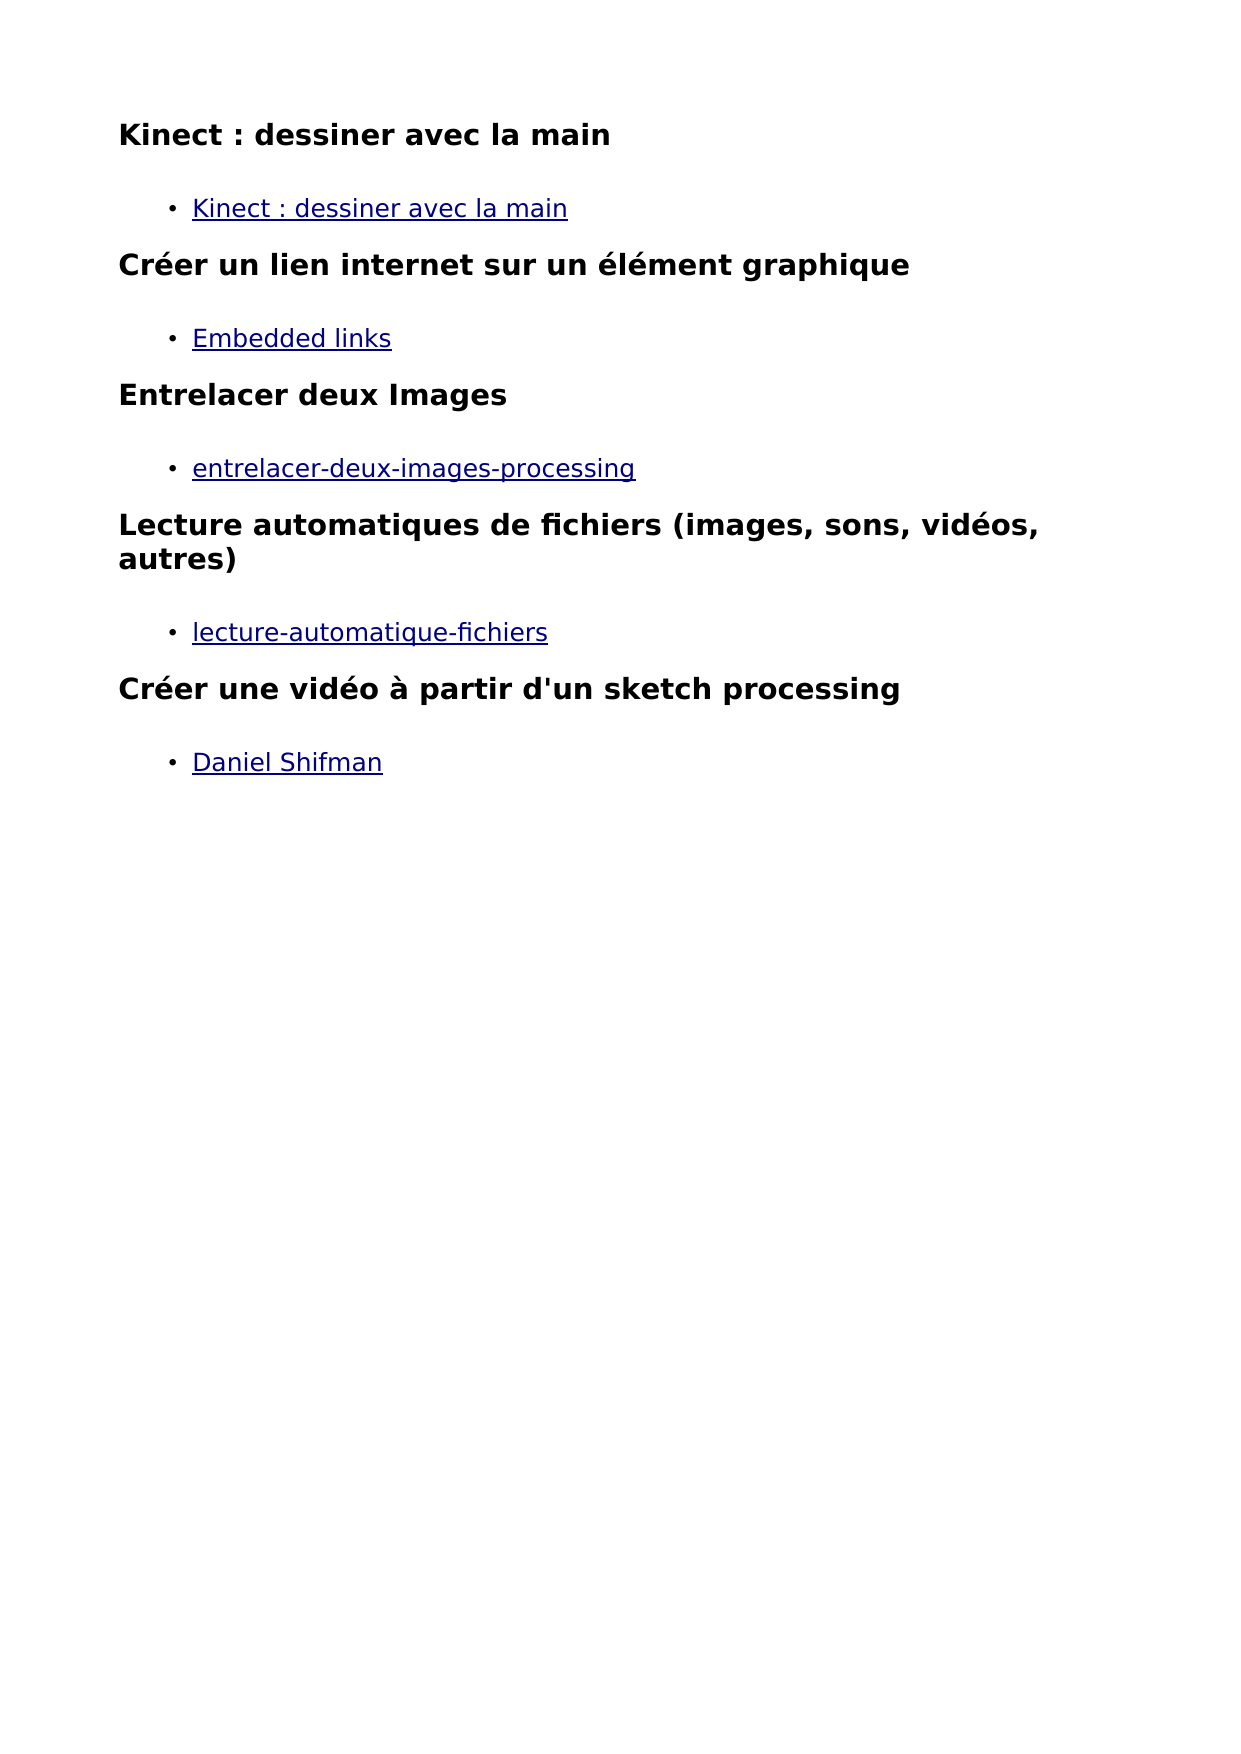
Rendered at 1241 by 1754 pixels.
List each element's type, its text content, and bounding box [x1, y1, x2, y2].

list Kinect : dessiner avec la main [177, 194, 1122, 223]
list Daniel Shifman [177, 748, 1122, 778]
subtitle Lecture automatiques de fichiers (images, sons, vidéos, autres) [118, 508, 1122, 576]
subtitle Créer un lien internet sur un élément graphique [118, 248, 1122, 282]
subtitle Entrelacer deux Images [118, 378, 1122, 412]
subtitle Kinect : dessiner avec la main [118, 118, 1122, 152]
list entrelacer-deux-images-processing [177, 454, 1122, 483]
subtitle Créer une vidéo à partir d'un sketch processing [118, 672, 1122, 706]
list Embedded links [177, 324, 1122, 353]
list lecture-automatique-fichiers [177, 618, 1122, 647]
